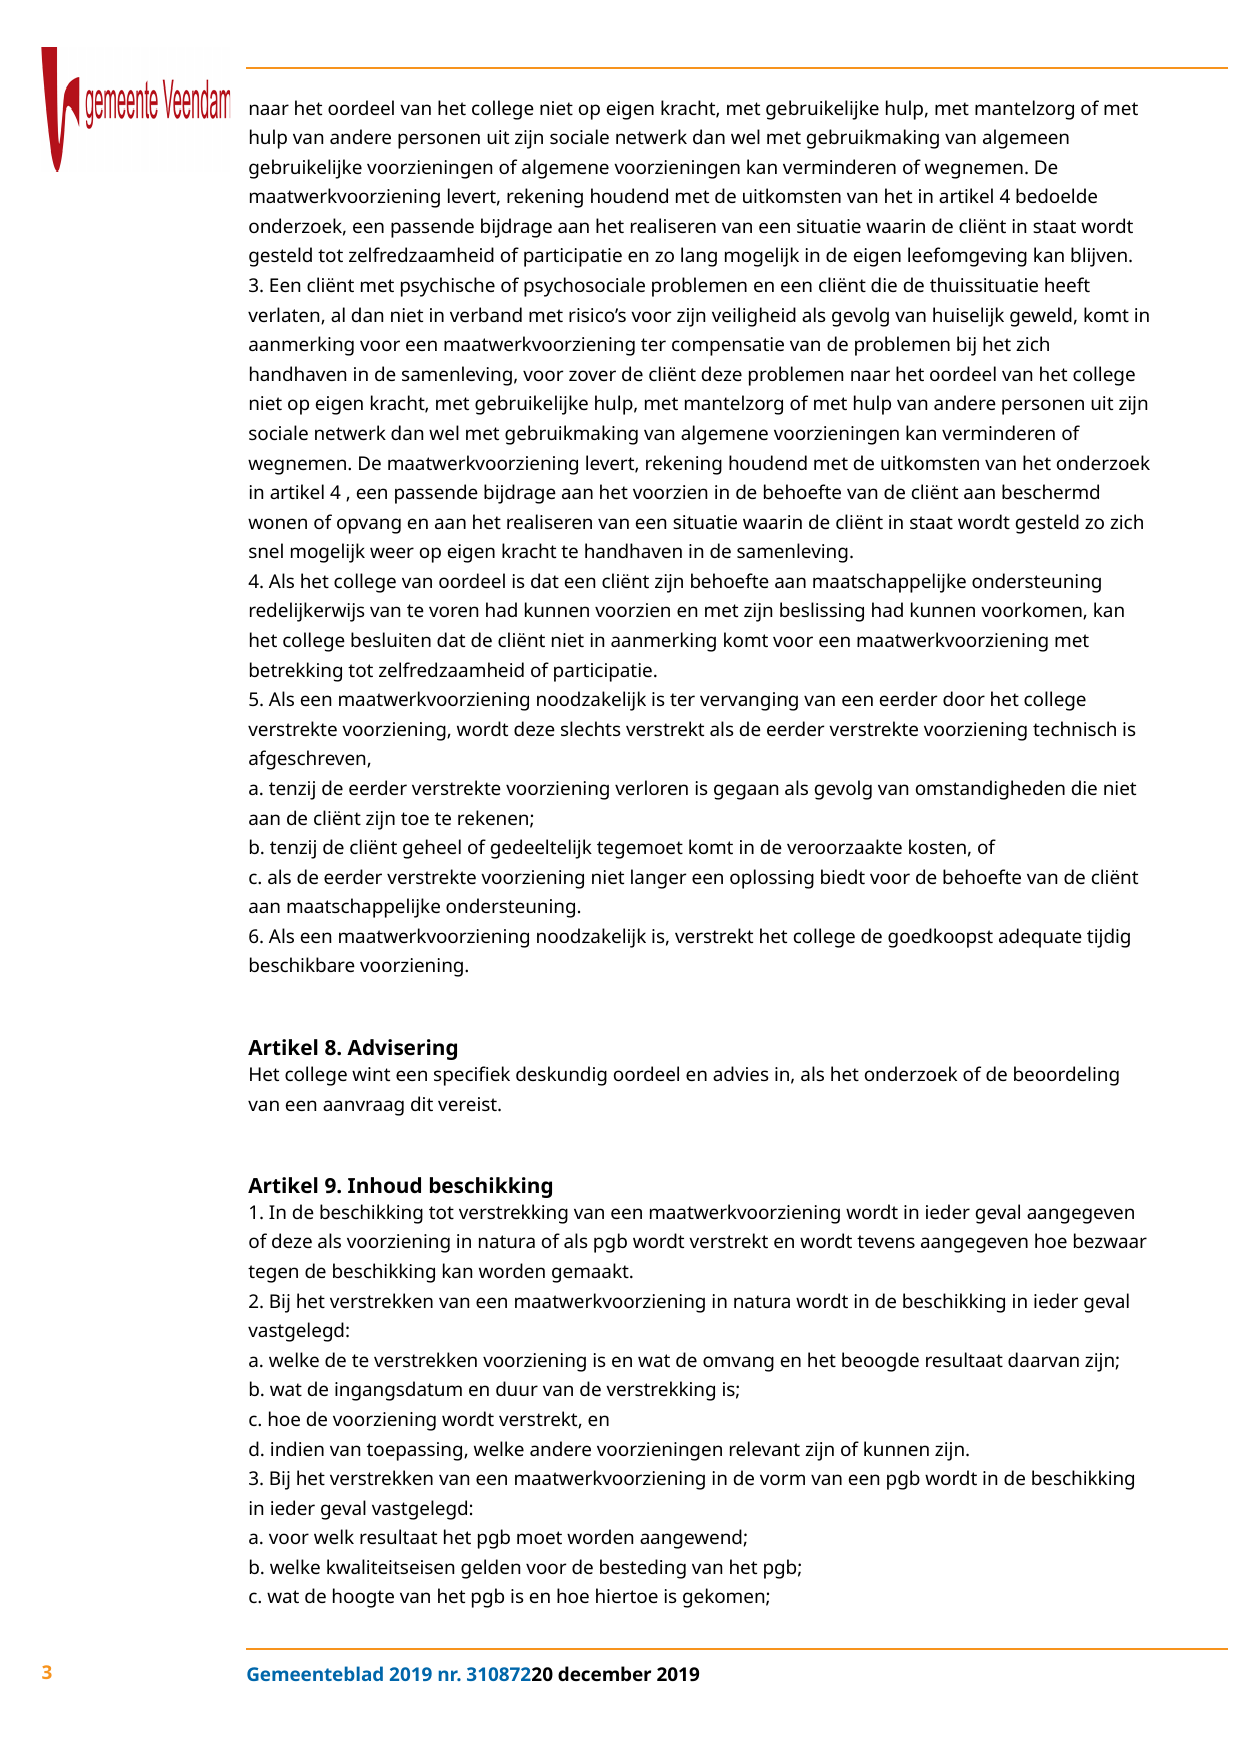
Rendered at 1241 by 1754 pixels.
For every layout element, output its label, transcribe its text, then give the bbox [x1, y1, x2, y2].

text b. welke kwaliteitseisen gelden voor de besteding van het pgb; [248, 1554, 1152, 1580]
text 1. In de beschikking tot verstrekking van een maatwerkvoorziening wordt in ieder geval aangegeven of deze als voorziening in natura of als pgb wordt verstrekt en wordt tevens aangegeven hoe bezwaar tegen de beschikking kan worden gemaakt. [248, 1199, 1152, 1284]
text 2. Bij het verstrekken van een maatwerkvoorziening in natura wordt in de beschikking in ieder geval vastgelegd: [248, 1288, 1152, 1343]
text 3. Een cliënt met psychische of psychosociale problemen en een cliënt die de thuissituatie heeft verlaten, al dan niet in verband met risico’s voor zijn veiligheid als gevolg van huiselijk geweld, komt in aanmerking voor een maatwerkvoorziening ter compensatie van de problemen bij het zich handhaven in de samenleving, voor zover de cliënt deze problemen naar het oordeel van het college niet op eigen kracht, met gebruikelijke hulp, met mantelzorg of met hulp van andere personen uit zijn sociale netwerk dan wel met gebruikmaking van algemene voorzieningen kan verminderen of wegnemen. De maatwerkvoorziening levert, rekening houdend met de uitkomsten van het onderzoek in artikel 4 , een passende bijdrage aan het voorzien in de behoefte van de cliënt aan beschermd wonen of opvang en aan het realiseren van een situatie waarin de cliënt in staat wordt gesteld zo zich snel mogelijk weer op eigen kracht te handhaven in de samenleving. [248, 272, 1152, 564]
text d. indien van toepassing, welke andere voorzieningen relevant zijn of kunnen zijn. [248, 1436, 1152, 1462]
text a. voor welk resultaat het pgb moet worden aangewend; [248, 1524, 1152, 1550]
text 4. Als het college van oordeel is dat een cliënt zijn behoefte aan maatschappelijke ondersteuning redelijkerwijs van te voren had kunnen voorzien en met zijn beslissing had kunnen voorkomen, kan het college besluiten dat de cliënt niet in aanmerking komt voor een maatwerkvoorziening met betrekking tot zelfredzaamheid of participatie. [248, 568, 1152, 683]
text Artikel 8. Advisering [248, 1033, 1152, 1061]
text Artikel 9. Inhoud beschikking [248, 1171, 1152, 1199]
text b. wat de ingangsdatum en duur van de verstrekking is; [248, 1377, 1152, 1402]
text c. als de eerder verstrekte voorziening niet langer een oplossing biedt voor de behoefte van de cliënt aan maatschappelijke ondersteuning. [248, 864, 1152, 919]
picture [41, 47, 231, 172]
text 6. Als een maatwerkvoorziening noodzakelijk is, verstrekt het college de goedkoopst adequate tijdig beschikbare voorziening. [248, 923, 1152, 978]
text b. tenzij de cliënt geheel of gedeeltelijk tegemoet komt in de veroorzaakte kosten, of [248, 834, 1152, 860]
text 5. Als een maatwerkvoorziening noodzakelijk is ter vervanging van een eerder door het college verstrekte voorziening, wordt deze slechts verstrekt als de eerder verstrekte voorziening technisch is afgeschreven, [248, 686, 1152, 771]
text c. hoe de voorziening wordt verstrekt, en [248, 1406, 1152, 1432]
text a. welke de te verstrekken voorziening is en wat de omvang en het beoogde resultaat daarvan zijn; [248, 1347, 1152, 1373]
text 3. Bij het verstrekken van een maatwerkvoorziening in de vorm van een pgb wordt in de beschikking in ieder geval vastgelegd: [248, 1465, 1152, 1521]
text a. tenzij de eerder verstrekte voorziening verloren is gegaan als gevolg van omstandigheden die niet aan de cliënt zijn toe te rekenen; [248, 775, 1152, 831]
text c. wat de hoogte van het pgb is en hoe hiertoe is gekomen; [248, 1584, 1152, 1609]
text Het college wint een specifiek deskundig oordeel en advies in, als het onderzoek of de beoordeling van een aanvraag dit vereist. [248, 1061, 1152, 1116]
text naar het oordeel van het college niet op eigen kracht, met gebruikelijke hulp, met mantelzorg of met hulp van andere personen uit zijn sociale netwerk dan wel met gebruikmaking van algemeen gebruikelijke voorzieningen of algemene voorzieningen kan verminderen of wegnemen. De maatwerkvoorziening levert, rekening houdend met de uitkomsten van het in artikel 4 bedoelde onderzoek, een passende bijdrage aan het realiseren van een situatie waarin de cliënt in staat wordt gesteld tot zelfredzaamheid of participatie en zo lang mogelijk in de eigen leefomgeving kan blijven. [248, 95, 1152, 268]
